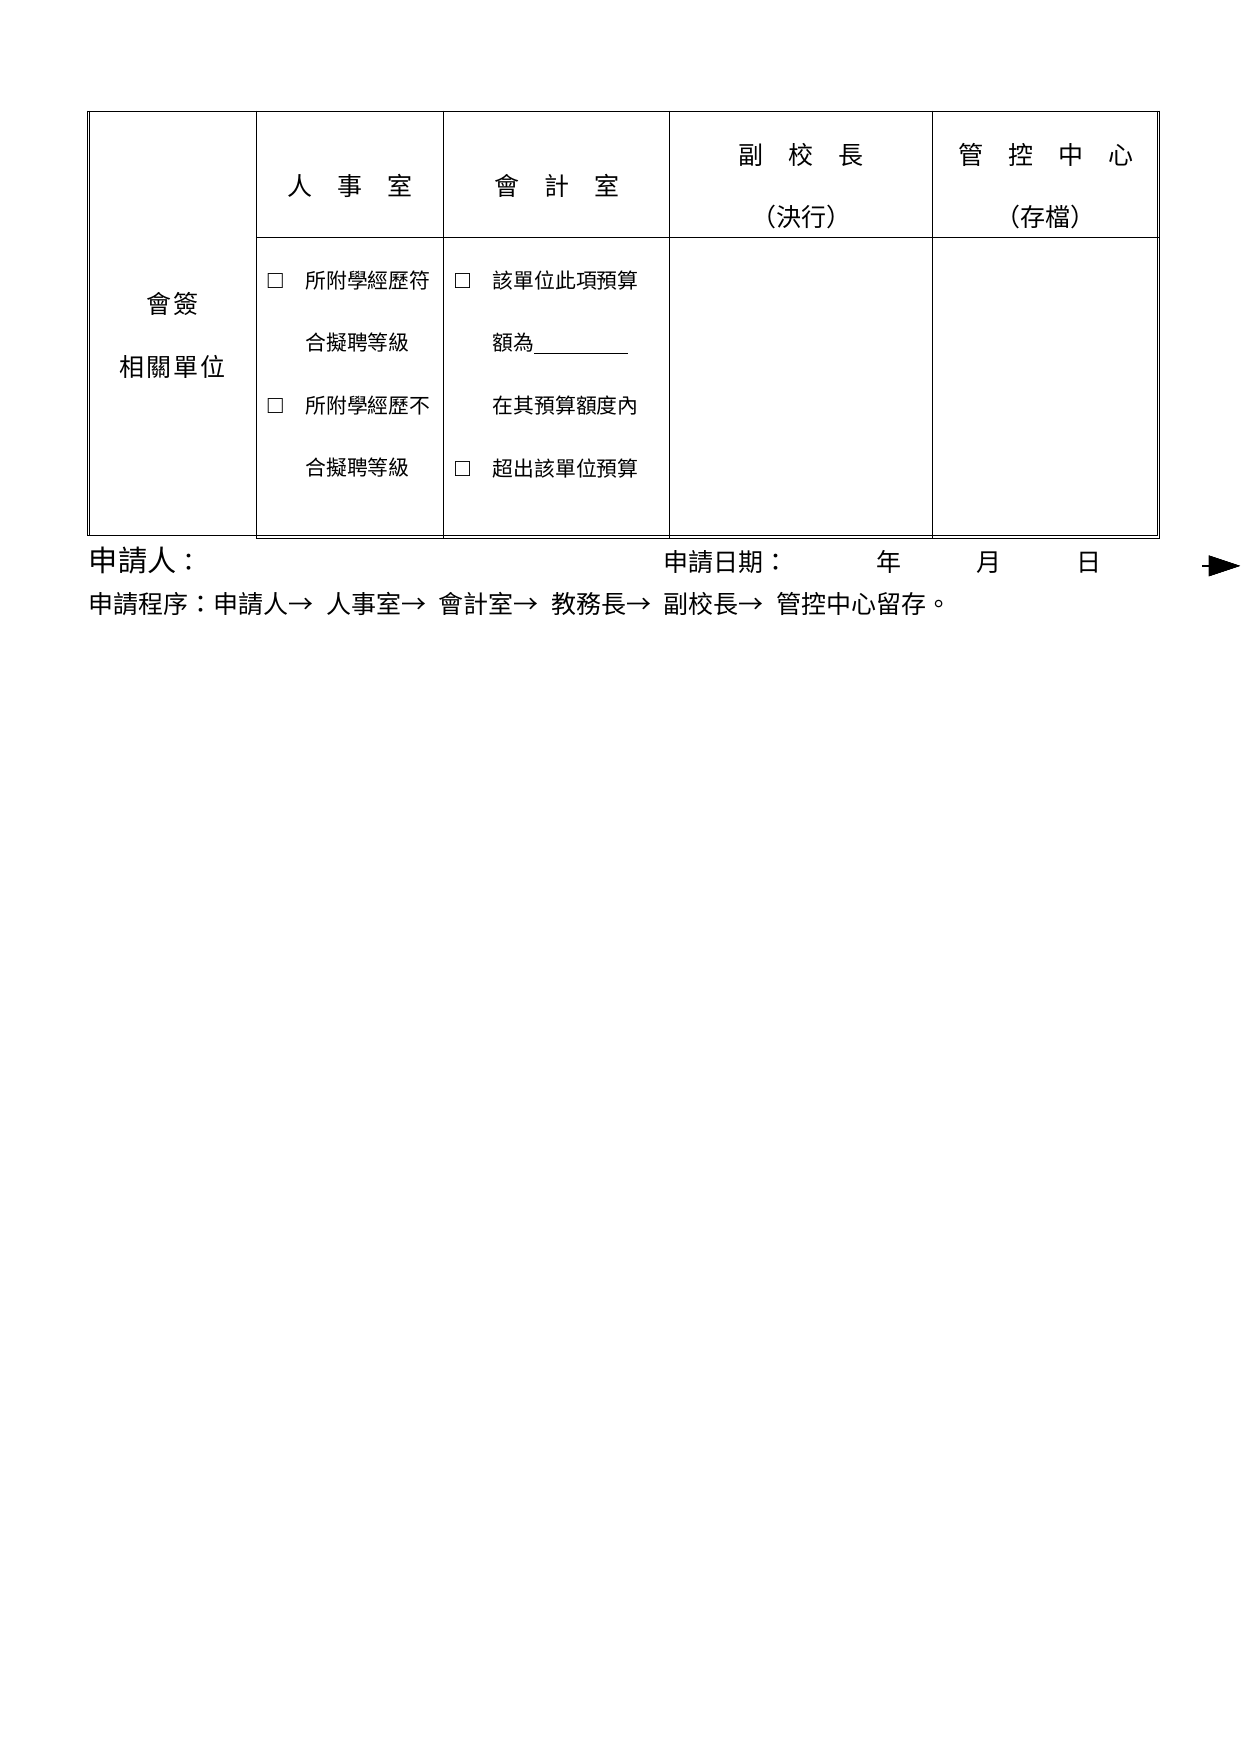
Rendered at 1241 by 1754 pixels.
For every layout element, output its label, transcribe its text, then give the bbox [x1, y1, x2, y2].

table_cell 管 控 中 心 （存檔） [933, 112, 1157, 237]
table_cell [670, 238, 932, 535]
table_cell 會簽 相關單位 [90, 112, 256, 535]
table_cell 該單位此項預算額為 在其預算額度內 超出該單位預算 [444, 238, 669, 535]
text 申請人： 申請日期： 年 月 日 [89, 538, 1152, 580]
table_cell 副 校 長 （決行） [670, 112, 932, 237]
text 申請程序：申請人→ 人事室→ 會計室→ 教務長→ 副校長→ 管控中心留存。 [89, 580, 1152, 622]
table_cell 所附學經歷符合擬聘等級 所附學經歷不合擬聘等級 [257, 238, 443, 535]
table_cell [933, 238, 1157, 535]
table_cell 會 計 室 [444, 112, 669, 237]
table_cell 人 事 室 [257, 112, 443, 237]
